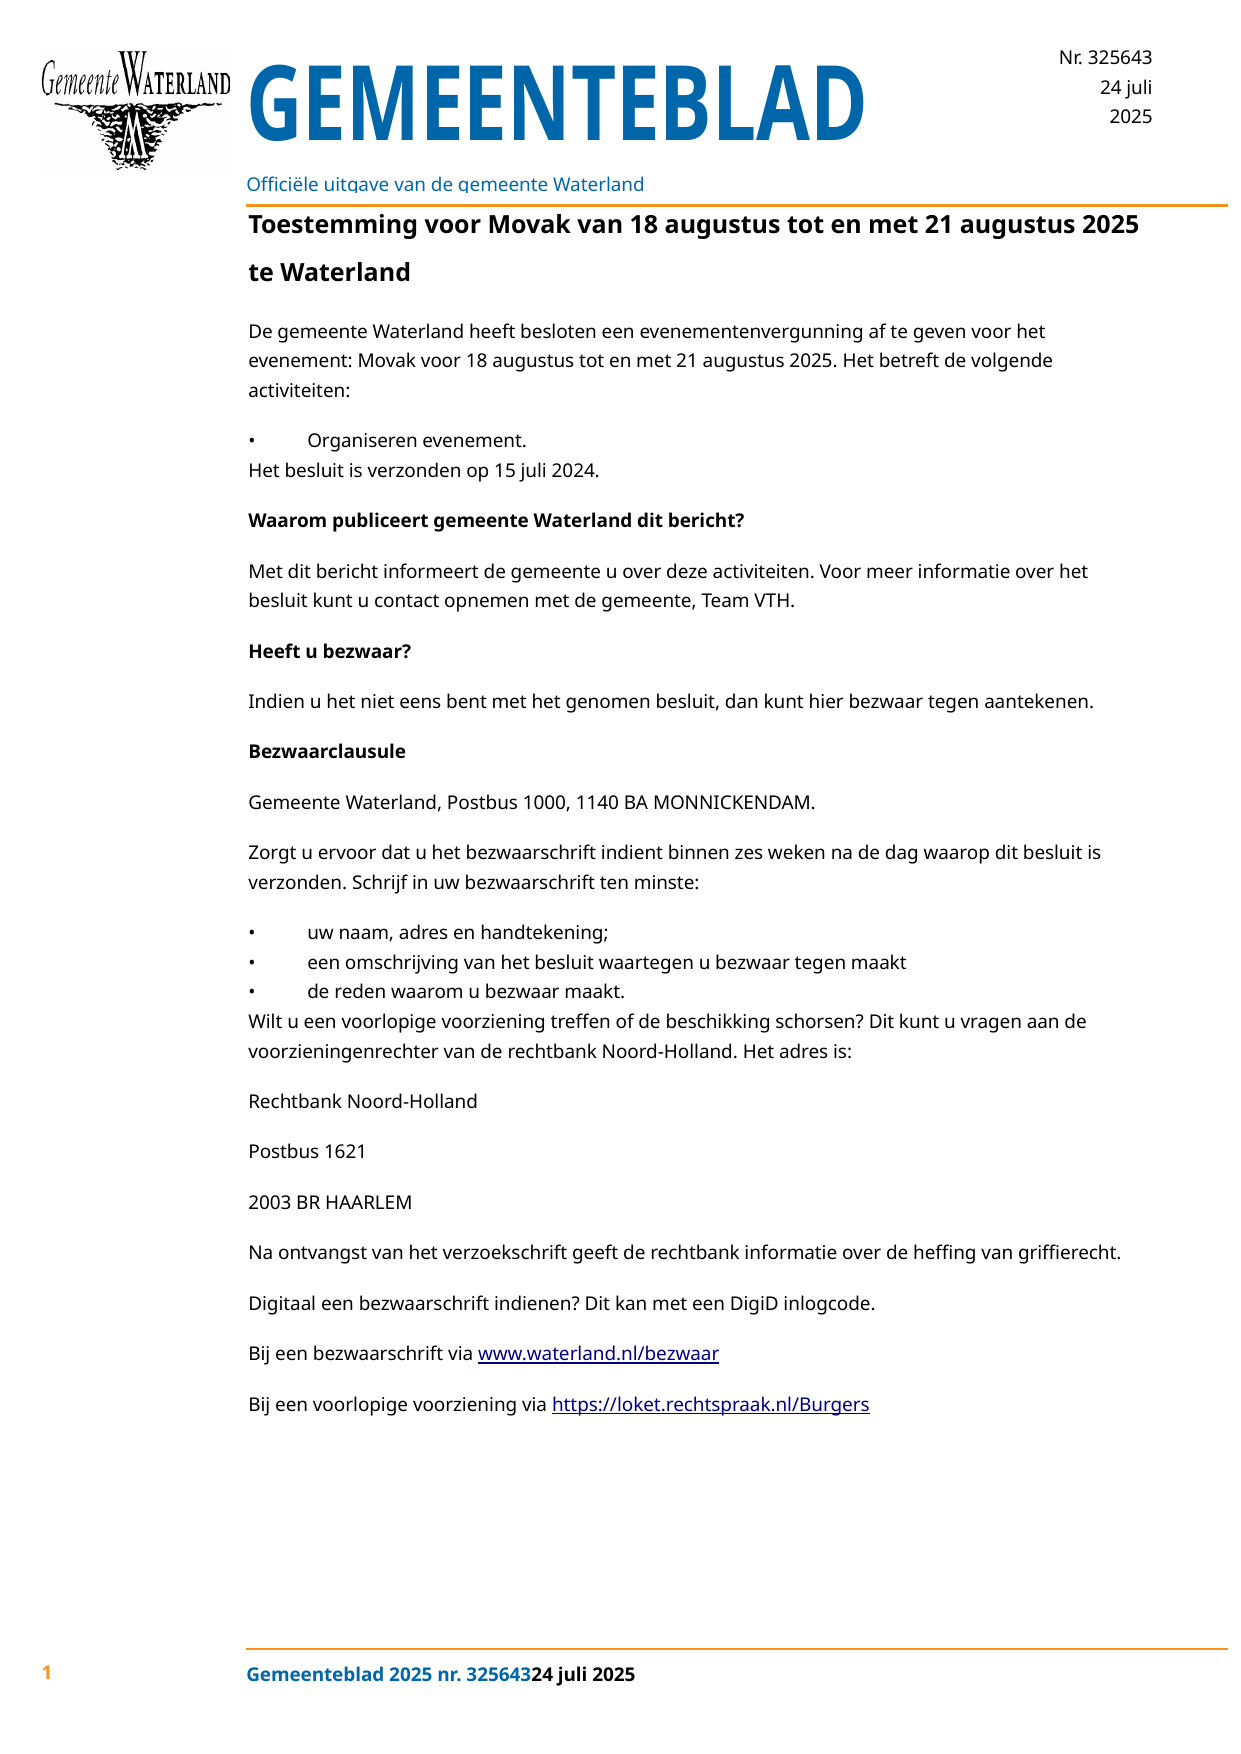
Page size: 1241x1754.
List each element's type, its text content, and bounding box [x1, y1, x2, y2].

text De gemeente Waterland heeft besloten een evenementenvergunning af te geven voor het evenement: Movak voor 18 augustus tot en met 21 augustus 2025. Het betreft de volgende activiteiten: [248, 318, 1152, 403]
text Digitaal een bezwaarschrift indienen? Dit kan met een DigiD inlogcode. [248, 1290, 1152, 1316]
text Met dit bericht informeert de gemeente u over deze activiteiten. Voor meer informatie over het besluit kunt u contact opnemen met de gemeente, Team VTH. [248, 558, 1152, 613]
text Het besluit is verzonden op 15 juli 2024. [248, 457, 1152, 483]
text Toestemming voor Movak van 18 augustus tot en met 21 augustus 2025 te Waterland [248, 207, 1152, 288]
text Bezwaarclausule [248, 739, 1152, 764]
text Indien u het niet eens bent met het genomen besluit, dan kunt hier bezwaar tegen aantekenen. [248, 688, 1152, 714]
list de reden waarom u bezwaar maakt. [248, 979, 1152, 1004]
list uw naam, adres en handtekening; [248, 919, 1152, 945]
text Wilt u een voorlopige voorziening treffen of de beschikking schorsen? Dit kunt u vragen aan de voorzieningenrechter van de rechtbank Noord-Holland. Het adres is: [248, 1008, 1152, 1064]
text 2003 BR HAARLEM [248, 1189, 1152, 1215]
text Bij een voorlopige voorziening via https://loket.rechtspraak.nl/Burgers [248, 1391, 1152, 1417]
picture [41, 47, 231, 172]
text Zorgt u ervoor dat u het bezwaarschrift indient binnen zes weken na de dag waarop dit besluit is verzonden. Schrijf in uw bezwaarschrift ten minste: [248, 839, 1152, 895]
list Organiseren evenement. [248, 427, 1152, 453]
text Bij een bezwaarschrift via www.waterland.nl/bezwaar [248, 1340, 1152, 1366]
text Waarom publiceert gemeente Waterland dit bericht? [248, 507, 1152, 533]
text Heeft u bezwaar? [248, 638, 1152, 664]
text Gemeente Waterland, Postbus 1000, 1140 BA MONNICKENDAM. [248, 789, 1152, 815]
list een omschrijving van het besluit waartegen u bezwaar tegen maakt [248, 949, 1152, 975]
text Na ontvangst van het verzoekschrift geeft de rechtbank informatie over de heffing van griffierecht. [248, 1239, 1152, 1265]
text Postbus 1621 [248, 1139, 1152, 1164]
text Rechtbank Noord-Holland [248, 1088, 1152, 1114]
